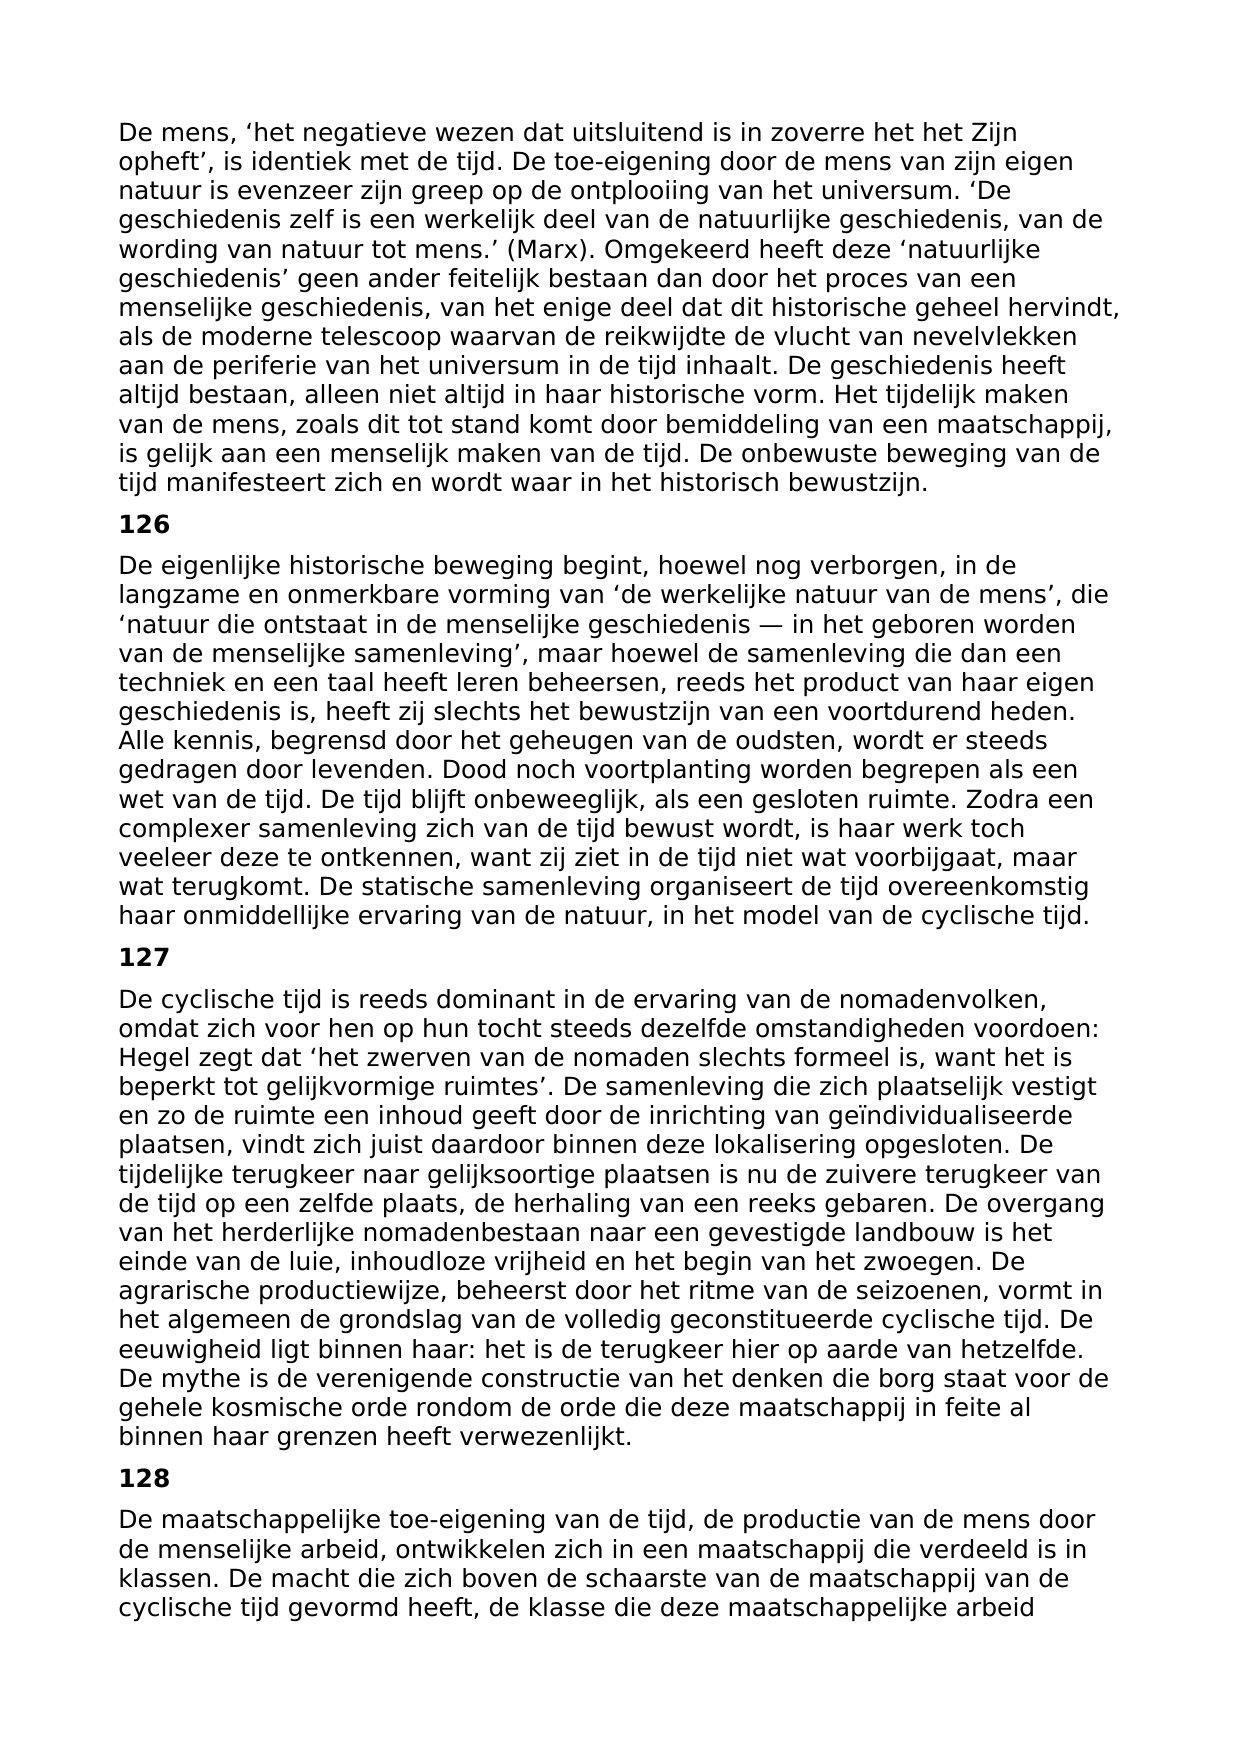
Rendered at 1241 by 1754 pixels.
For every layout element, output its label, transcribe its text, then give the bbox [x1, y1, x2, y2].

text 128 [118, 1464, 1122, 1493]
text 126 [118, 510, 1122, 539]
text De cyclische tijd is reeds dominant in de ervaring van de nomadenvolken, omdat zich voor hen op hun tocht steeds dezelfde omstandigheden voordoen: Hegel zegt dat ‘het zwerven van de nomaden slechts formeel is, want het is beperkt tot gelijkvormige ruimtes’. De samenleving die zich plaatselijk vestigt en zo de ruimte een inhoud geeft door de inrichting van geïndividualiseerde plaatsen, vindt zich juist daardoor binnen deze lokalisering opgesloten. De tijdelijke terugkeer naar gelijksoortige plaatsen is nu de zuivere terugkeer van de tijd op een zelfde plaats, de herhaling van een reeks gebaren. De overgang van het herderlijke nomadenbestaan naar een gevestigde landbouw is het einde van de luie, inhoudloze vrijheid en het begin van het zwoegen. De agrarische productiewijze, beheerst door het ritme van de seizoenen, vormt in het algemeen de grondslag van de volledig geconstitueerde cyclische tijd. De eeuwigheid ligt binnen haar: het is de terugkeer hier op aarde van hetzelfde. De mythe is de verenigende constructie van het denken die borg staat voor de gehele kosmische orde rondom de orde die deze maatschappij in feite al binnen haar grenzen heeft verwezenlijkt. [118, 985, 1122, 1451]
text 127 [118, 943, 1122, 972]
text De mens, ‘het negatieve wezen dat uitsluitend is in zoverre het het Zijn opheft’, is identiek met de tijd. De toe-eigening door de mens van zijn eigen natuur is evenzeer zijn greep op de ontplooiing van het universum. ‘De geschiedenis zelf is een werkelijk deel van de natuurlijke geschiedenis, van de wording van natuur tot mens.’ (Marx). Omgekeerd heeft deze ‘natuurlijke geschiedenis’ geen ander feitelijk bestaan dan door het proces van een menselijke geschiedenis, van het enige deel dat dit historische geheel hervindt, als de moderne telescoop waarvan de reikwijdte de vlucht van nevelvlekken aan de periferie van het universum in de tijd inhaalt. De geschiedenis heeft altijd bestaan, alleen niet altijd in haar historische vorm. Het tijdelijk maken van de mens, zoals dit tot stand komt door bemiddeling van een maatschappij, is gelijk aan een menselijk maken van de tijd. De onbewuste beweging van de tijd manifesteert zich en wordt waar in het historisch bewustzijn. [118, 118, 1122, 497]
text De maatschappelijke toe-eigening van de tijd, de productie van de mens door de menselijke arbeid, ontwikkelen zich in een maatschappij die verdeeld is in klassen. De macht die zich boven de schaarste van de maatschappij van de cyclische tijd gevormd heeft, de klasse die deze maatschappelijke arbeid [118, 1506, 1122, 1622]
text De eigenlijke historische beweging begint, hoewel nog verborgen, in de langzame en onmerkbare vorming van ‘de werkelijke natuur van de mens’, die ‘natuur die ontstaat in de menselijke geschiedenis — in het geboren worden van de menselijke samenleving’, maar hoewel de samenleving die dan een techniek en een taal heeft leren beheersen, reeds het product van haar eigen geschiedenis is, heeft zij slechts het bewustzijn van een voortdurend heden. Alle kennis, begrensd door het geheugen van de oudsten, wordt er steeds gedragen door levenden. Dood noch voortplanting worden begrepen als een wet van de tijd. De tijd blijft onbeweeglijk, als een gesloten ruimte. Zodra een complexer samenleving zich van de tijd bewust wordt, is haar werk toch veeleer deze te ontkennen, want zij ziet in de tijd niet wat voorbijgaat, maar wat terugkomt. De statische samenleving organiseert de tijd overeenkomstig haar onmiddellijke ervaring van de natuur, in het model van de cyclische tijd. [118, 551, 1122, 931]
